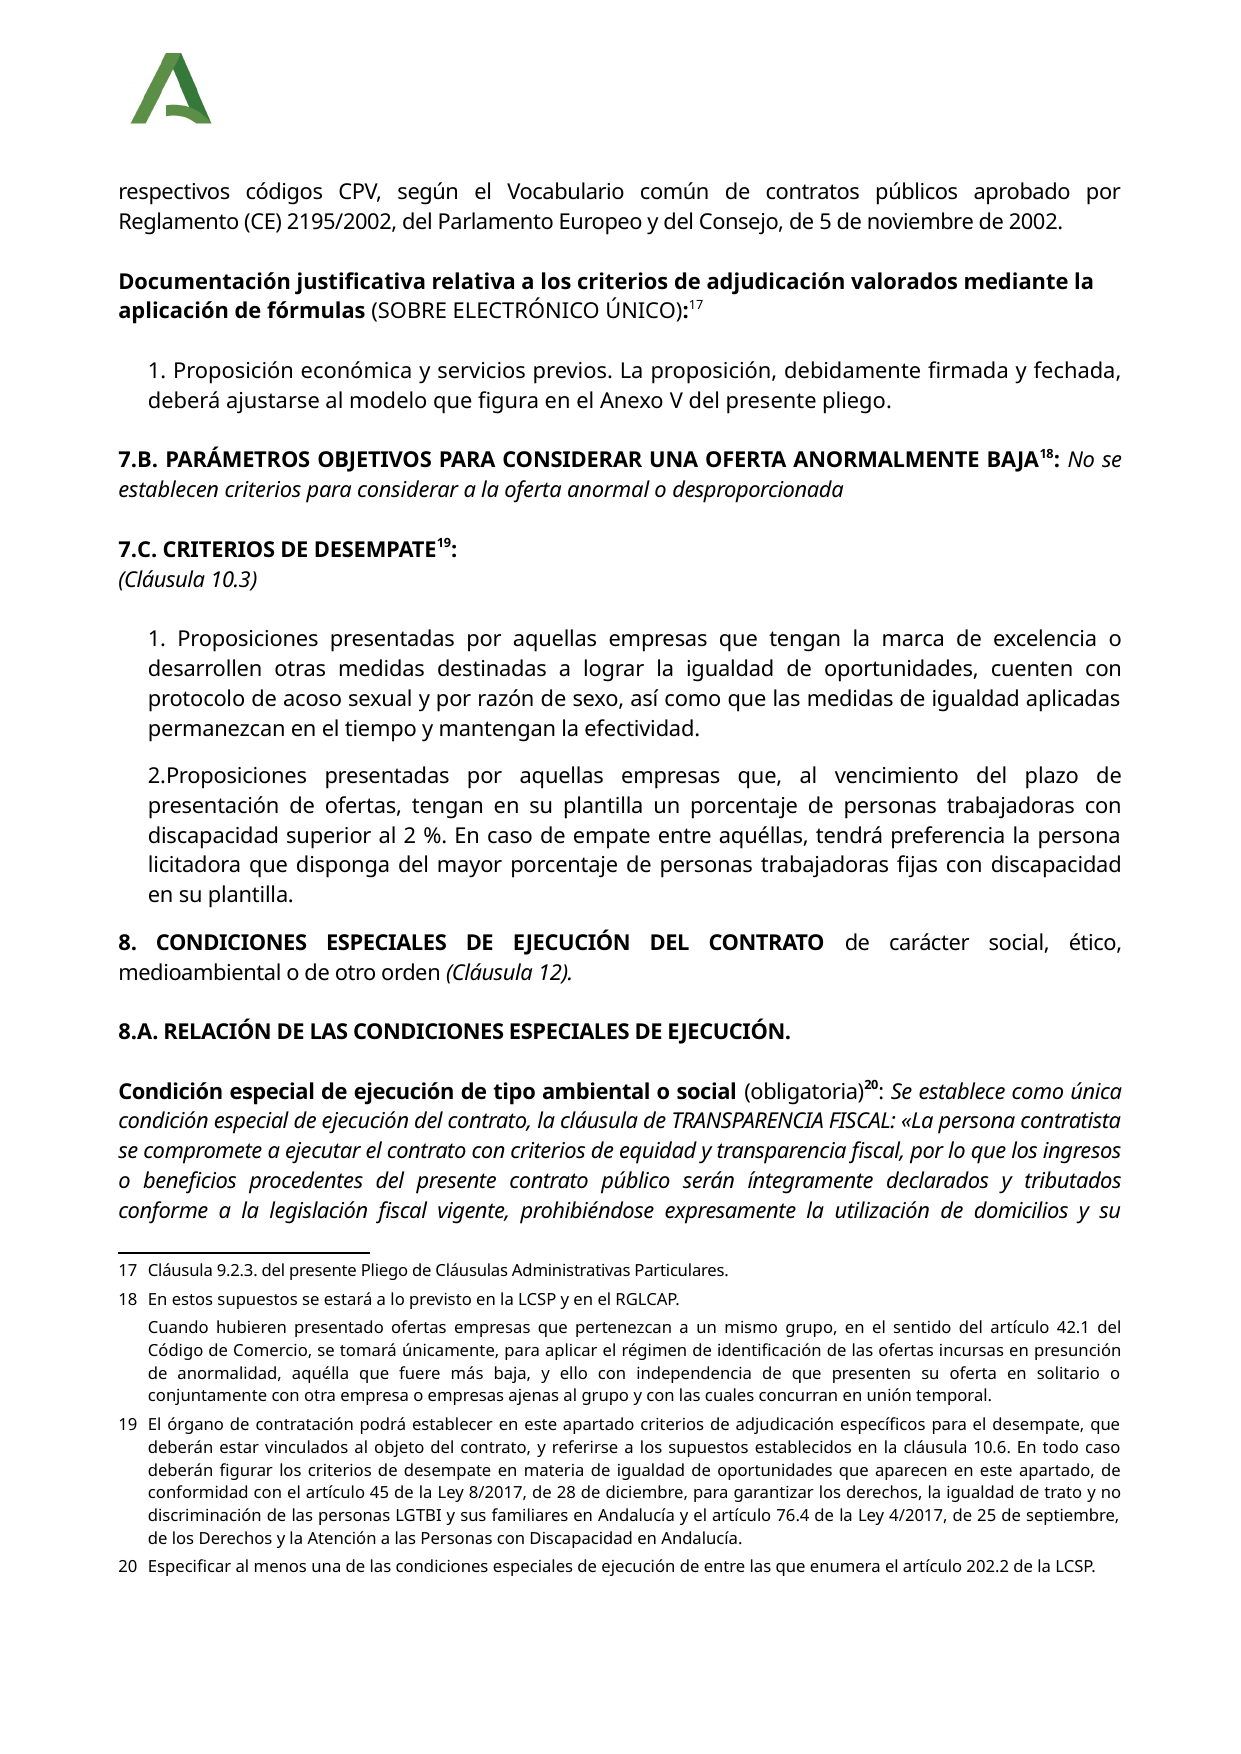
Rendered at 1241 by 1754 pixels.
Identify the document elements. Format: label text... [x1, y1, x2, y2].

text El órgano de contratación podrá establecer en este apartado criterios de adjudicación específicos para el desempate, que deberán estar vinculados al objeto del contrato, y referirse a los supuestos establecidos en la cláusula 10.6. En todo caso deberán figurar los criterios de desempate en materia de igualdad de oportunidades que aparecen en este apartado, de conformidad con el artículo 45 de la Ley 8/2017, de 28 de diciembre, para garantizar los derechos, la igualdad de trato y no discriminación de las personas LGTBI y sus familiares en Andalucía y el artículo 76.4 de la Ley 4/2017, de 25 de septiembre, de los Derechos y la Atención a las Personas con Discapacidad en Andalucía. [118, 1413, 1122, 1549]
text Documentación justificativa relativa a los criterios de adjudicación valorados mediante la aplicación de fórmulas (SOBRE ELECTRÓNICO ÚNICO): [118, 266, 1122, 325]
text Especificar al menos una de las condiciones especiales de ejecución de entre las que enumera el artículo 202.2 de la LCSP. [118, 1555, 1122, 1578]
text En estos supuestos se estará a lo previsto en la LCSP y en el RGLCAP. [118, 1287, 1122, 1310]
text respectivos códigos CPV, según el Vocabulario común de contratos públicos aprobado por Reglamento (CE) 2195/2002, del Parlamento Europeo y del Consejo, de 5 de noviembre de 2002. [118, 176, 1122, 236]
text 8. CONDICIONES ESPECIALES DE EJECUCIÓN DEL CONTRATO de carácter social, ético, medioambiental o de otro orden (Cláusula 12). [118, 927, 1122, 986]
text 1. Proposiciones presentadas por aquellas empresas que tengan la marca de excelencia o desarrollen otras medidas destinadas a lograr la igualdad de oportunidades, cuenten con protocolo de acoso sexual y por razón de sexo, así como que las medidas de igualdad aplicadas permanezcan en el tiempo y mantengan la efectividad. [148, 623, 1122, 742]
text Cláusula 9.2.3. del presente Pliego de Cláusulas Administrativas Particulares. [118, 1259, 1122, 1281]
picture [127, 48, 216, 128]
text 8.A. RELACIÓN DE LAS CONDICIONES ESPECIALES DE EJECUCIÓN. [118, 1016, 1122, 1046]
text 7.B. PARÁMETROS OBJETIVOS PARA CONSIDERAR UNA OFERTA ANORMALMENTE BAJA: No se establecen criterios para considerar a la oferta anormal o desproporcionada [118, 444, 1122, 504]
text Cuando hubieren presentado ofertas empresas que pertenezcan a un mismo grupo, en el sentido del artículo 42.1 del Código de Comercio, se tomará únicamente, para aplicar el régimen de identificación de las ofertas incursas en presunción de anormalidad, aquélla que fuere más baja, y ello con independencia de que presenten su oferta en solitario o conjuntamente con otra empresa o empresas ajenas al grupo y con las cuales concurran en unión temporal. [118, 1316, 1122, 1407]
text 2.Proposiciones presentadas por aquellas empresas que, al vencimiento del plazo de presentación de ofertas, tengan en su plantilla un porcentaje de personas trabajadoras con discapacidad superior al 2 %. En caso de empate entre aquéllas, tendrá preferencia la persona licitadora que disponga del mayor porcentaje de personas trabajadoras fijas con discapacidad en su plantilla. [148, 760, 1122, 909]
text 1. Proposición económica y servicios previos. La proposición, debidamente firmada y fechada, deberá ajustarse al modelo que figura en el Anexo V del presente pliego. [148, 355, 1122, 415]
text 7.C. CRITERIOS DE DESEMPATE: [118, 534, 1122, 564]
text Condición especial de ejecución de tipo ambiental o social (obligatoria): Se establece como única condición especial de ejecución del contrato, la cláusula de TRANSPARENCIA FISCAL: «La persona contratista se compromete a ejecutar el contrato con criterios de equidad y transparencia fiscal, por lo que los ingresos o beneficios procedentes del presente contrato público serán íntegramente declarados y tributados conforme a la legislación fiscal vigente, prohibiéndose expresamente la utilización de domicilios y su [118, 1076, 1122, 1225]
text (Cláusula 10.3) [118, 564, 1122, 593]
